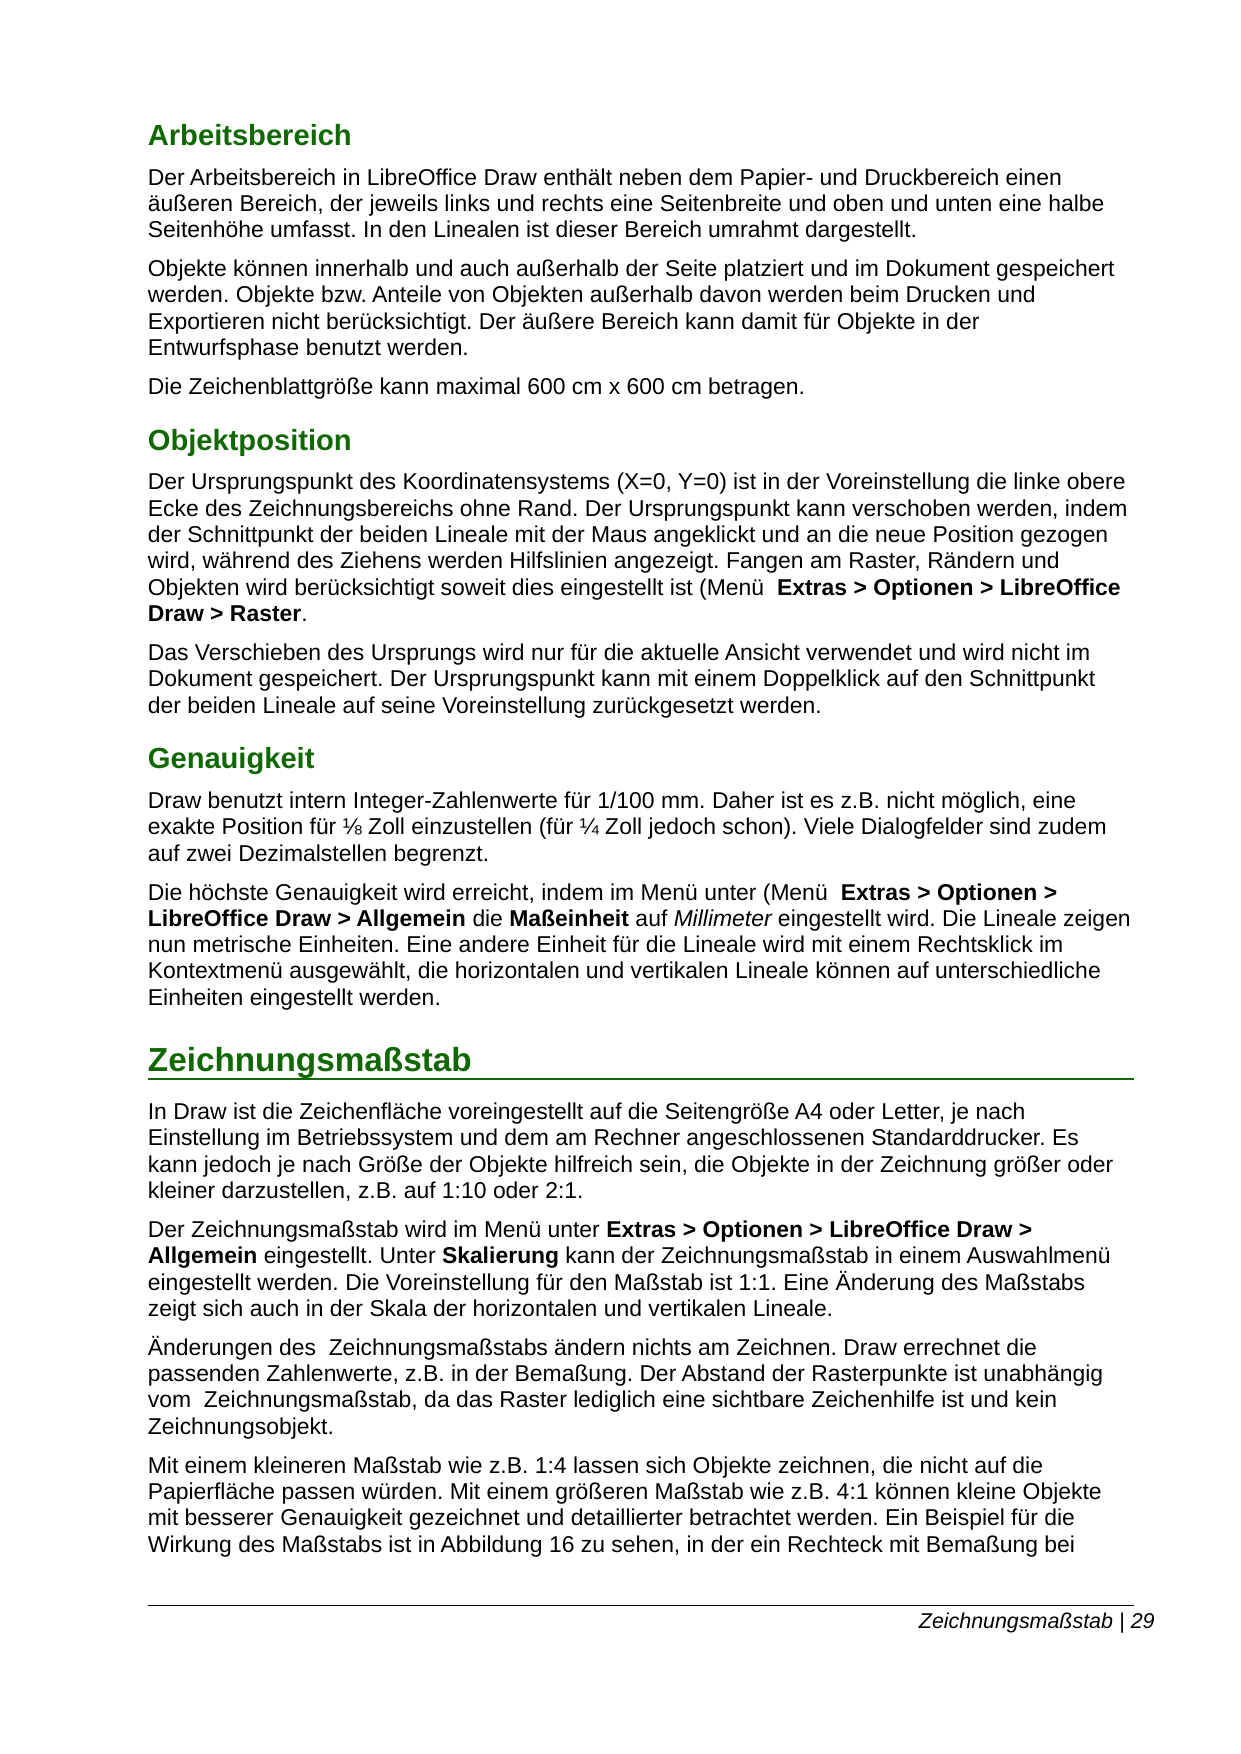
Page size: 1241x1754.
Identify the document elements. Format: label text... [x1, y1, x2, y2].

text Der Ursprungspunkt des Koordinatensystems (X=0, Y=0) ist in der Voreinstellung die linke obere Ecke des Zeichnungsbereichs ohne Rand. Der Ursprungspunkt kann verschoben werden, indem der Schnittpunkt der beiden Lineale mit der Maus angeklickt und an die neue Position gezogen wird, während des Ziehens werden Hilfslinien angezeigt. Fangen am Raster, Rändern und Objekten wird berücksichtigt soweit dies eingestellt ist (Menü Extras > Optionen > LibreOffice Draw > Raster. [148, 468, 1134, 626]
text In Draw ist die Zeichenfläche voreingestellt auf die Seitengröße A4 oder Letter, je nach Einstellung im Betriebssystem und dem am Rechner angeschlossenen Standarddrucker. Es kann jedoch je nach Größe der Objekte hilfreich sein, die Objekte in der Zeichnung größer oder kleiner darzustellen, z.B. auf 1:10 oder 2:1. [148, 1098, 1134, 1203]
text Der Arbeitsbereich in LibreOffice Draw enthält neben dem Papier- und Druckbereich einen äußeren Bereich, der jeweils links und rechts eine Seitenbreite und oben und unten eine halbe Seitenhöhe umfasst. In den Linealen ist dieser Bereich umrahmt dargestellt. [148, 163, 1134, 242]
text Änderungen des Zeichnungsmaßstabs ändern nichts am Zeichnen. Draw errechnet die passenden Zahlenwerte, z.B. in der Bemaßung. Der Abstand der Rasterpunkte ist unabhängig vom Zeichnungsmaßstab, da das Raster lediglich eine sichtbare Zeichenhilfe ist und kein Zeichnungsobjekt. [148, 1334, 1134, 1439]
text Die höchste Genauigkeit wird erreicht, indem im Menü unter (Menü Extras > Optionen > LibreOffice Draw > Allgemein die Maßeinheit auf Millimeter eingestellt wird. Die Lineale zeigen nun metrische Einheiten. Eine andere Einheit für die Lineale wird mit einem Rechtsklick im Kontextmenü ausgewählt, die horizontalen und vertikalen Lineale können auf unterschiedliche Einheiten eingestellt werden. [148, 878, 1134, 1010]
text Die Zeichenblattgröße kann maximal 600 cm x 600 cm betragen. [148, 373, 1134, 399]
text Mit einem kleineren Maßstab wie z.B. 1:4 lassen sich Objekte zeichnen, die nicht auf die Papierfläche passen würden. Mit einem größeren Maßstab wie z.B. 4:1 können kleine Objekte mit besserer Genauigkeit gezeichnet und detaillierter betrachtet werden. Ein Beispiel für die Wirkung des Maßstabs ist in Abbildung 16 zu sehen, in der ein Rechteck mit Bemaßung bei [148, 1452, 1134, 1557]
text Das Verschieben des Ursprungs wird nur für die aktuelle Ansicht verwendet und wird nicht im Dokument gespeichert. Der Ursprungspunkt kann mit einem Doppelklick auf den Schnittpunkt der beiden Lineale auf seine Voreinstellung zurückgesetzt werden. [148, 639, 1134, 718]
subtitle Objektposition [148, 423, 1134, 456]
text Draw benutzt intern Integer-Zahlenwerte für 1/100 mm. Daher ist es z.B. nicht möglich, eine exakte Position für ⅛ Zoll einzustellen (für ¼ Zoll jedoch schon). Viele Dialogfelder sind zudem auf zwei Dezimalstellen begrenzt. [148, 787, 1134, 866]
subtitle Genauigkeit [148, 742, 1134, 775]
text Der Zeichnungsmaßstab wird im Menü unter Extras > Optionen > LibreOffice Draw > Allgemein eingestellt. Unter Skalierung kann der Zeichnungsmaßstab in einem Auswahlmenü eingestellt werden. Die Voreinstellung für den Maßstab ist 1:1. Eine Änderung des Maßstabs zeigt sich auch in der Skala der horizontalen und vertikalen Lineale. [148, 1216, 1134, 1321]
subtitle Zeichnungsmaßstab [148, 1040, 1134, 1078]
subtitle Arbeitsbereich [148, 118, 1134, 152]
text Objekte können innerhalb und auch außerhalb der Seite platziert und im Dokument gespeichert werden. Objekte bzw. Anteile von Objekten außerhalb davon werden beim Drucken und Exportieren nicht berücksichtigt. Der äußere Bereich kann damit für Objekte in der Entwurfsphase benutzt werden. [148, 255, 1134, 360]
